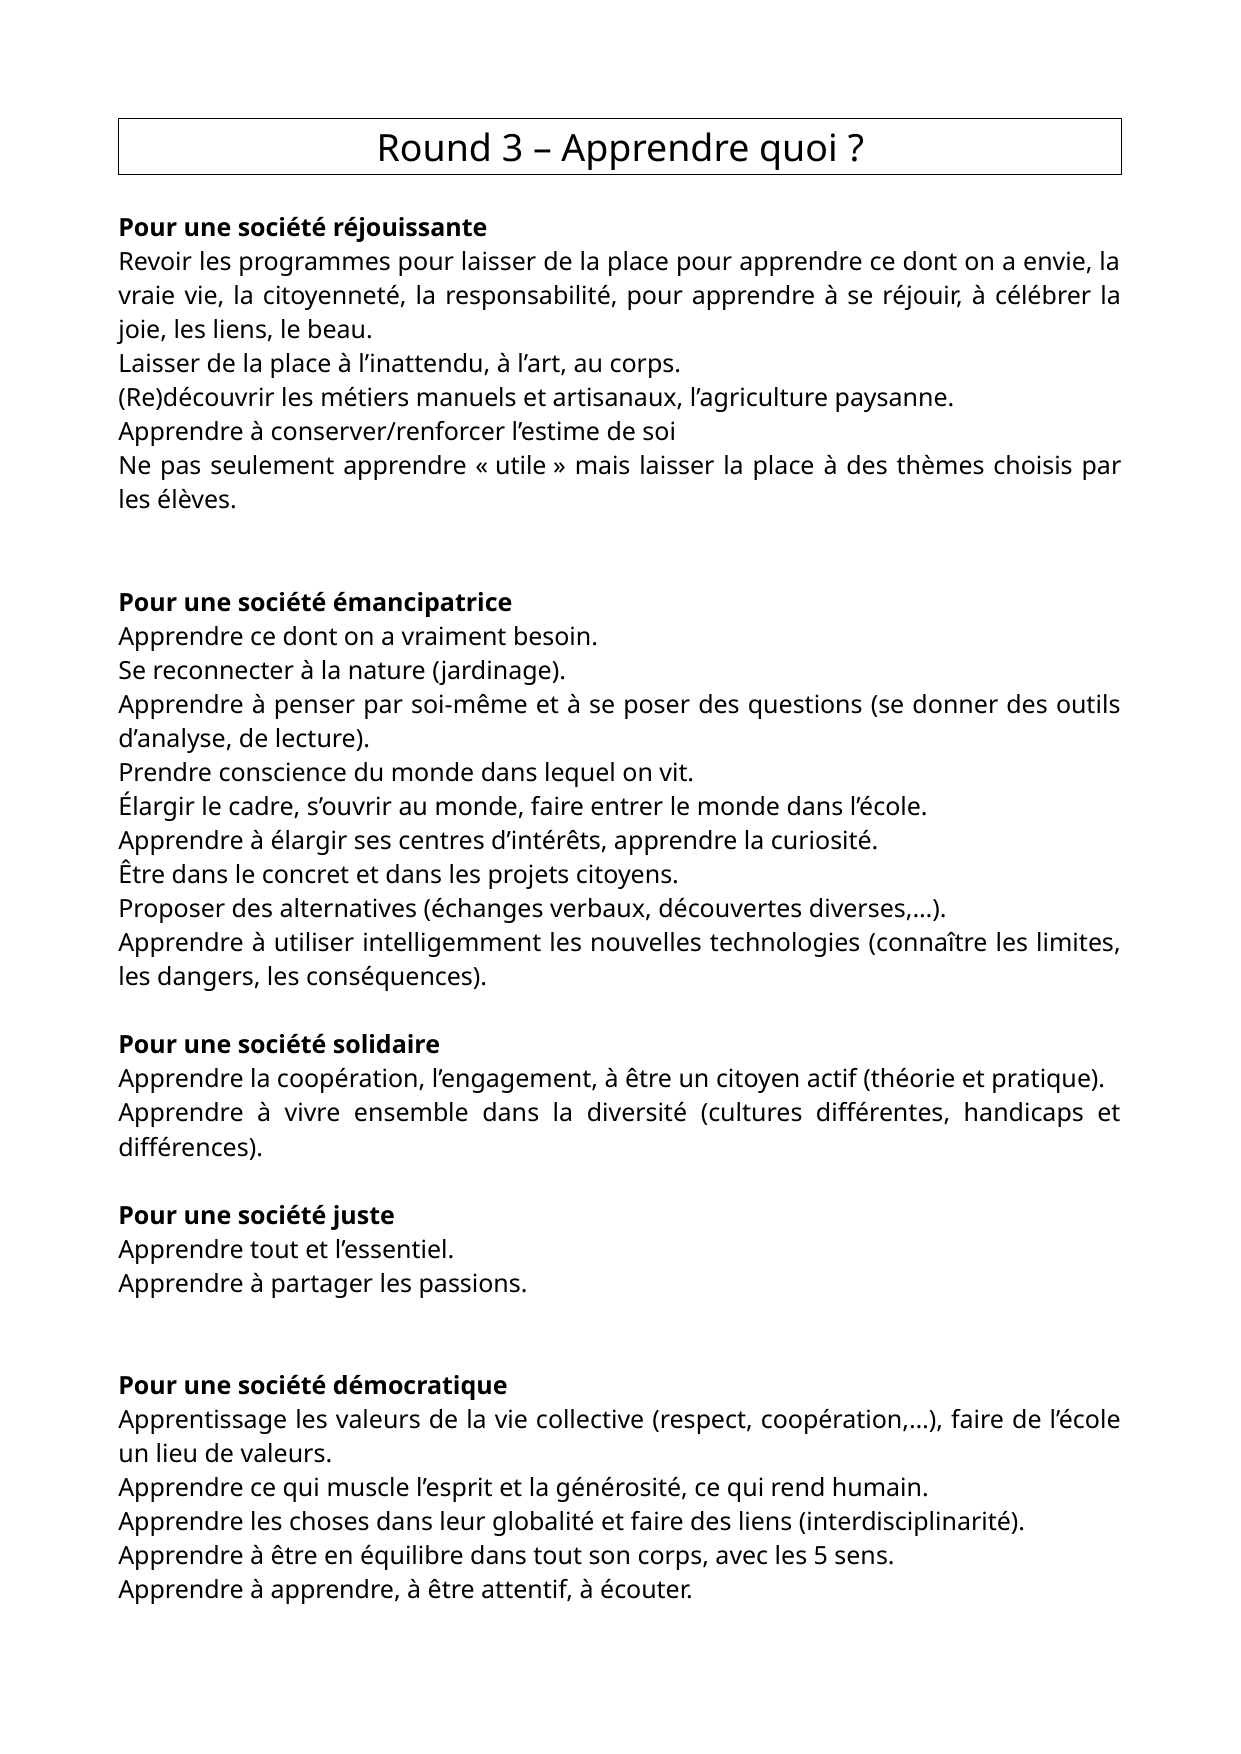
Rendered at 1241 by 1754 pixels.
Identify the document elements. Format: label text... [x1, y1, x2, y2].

text Pour une société démocratique [118, 1368, 1122, 1402]
text Pour une société solidaire [118, 1027, 1122, 1061]
text Ne pas seulement apprendre « utile » mais laisser la place à des thèmes choisis par les élèves. [118, 448, 1122, 516]
text Apprendre à partager les passions. [118, 1265, 1122, 1299]
text Apprendre à utiliser intelligemment les nouvelles technologies (connaître les limites, les dangers, les conséquences). [118, 925, 1122, 993]
text Proposer des alternatives (échanges verbaux, découvertes diverses,…). [118, 891, 1122, 925]
text Pour une société réjouissante [118, 209, 1122, 243]
text Prendre conscience du monde dans lequel on vit. [118, 754, 1122, 788]
text Apprendre à élargir ses centres d’intérêts, apprendre la curiosité. [118, 823, 1122, 857]
text Apprendre à être en équilibre dans tout son corps, avec les 5 sens. [118, 1538, 1122, 1572]
text Laisser de la place à l’inattendu, à l’art, au corps. [118, 346, 1122, 380]
text Pour une société émancipatrice [118, 584, 1122, 618]
text Apprendre à apprendre, à être attentif, à écouter. [118, 1572, 1122, 1606]
text Pour une société juste [118, 1197, 1122, 1231]
text Élargir le cadre, s’ouvrir au monde, faire entrer le monde dans l’école. [118, 788, 1122, 823]
text Apprendre à conserver/renforcer l’estime de soi [118, 414, 1122, 448]
text Round 3 – Apprendre quoi ? [119, 119, 1121, 174]
text Revoir les programmes pour laisser de la place pour apprendre ce dont on a envie, la vraie vie, la citoyenneté, la responsabilité, pour apprendre à se réjouir, à célébrer la joie, les liens, le beau. [118, 243, 1122, 346]
text Apprendre la coopération, l’engagement, à être un citoyen actif (théorie et pratique). [118, 1061, 1122, 1095]
text Apprendre à penser par soi-même et à se poser des questions (se donner des outils d’analyse, de lecture). [118, 686, 1122, 754]
text Apprendre à vivre ensemble dans la diversité (cultures différentes, handicaps et différences). [118, 1095, 1122, 1163]
text Apprendre ce qui muscle l’esprit et la générosité, ce qui rend humain. [118, 1470, 1122, 1504]
text Être dans le concret et dans les projets citoyens. [118, 857, 1122, 891]
text Apprentissage les valeurs de la vie collective (respect, coopération,…), faire de l’école un lieu de valeurs. [118, 1402, 1122, 1470]
text Apprendre ce dont on a vraiment besoin. [118, 618, 1122, 652]
text Se reconnecter à la nature (jardinage). [118, 652, 1122, 686]
text Apprendre tout et l’essentiel. [118, 1231, 1122, 1265]
text (Re)découvrir les métiers manuels et artisanaux, l’agriculture paysanne. [118, 380, 1122, 414]
text Apprendre les choses dans leur globalité et faire des liens (interdisciplinarité). [118, 1504, 1122, 1538]
